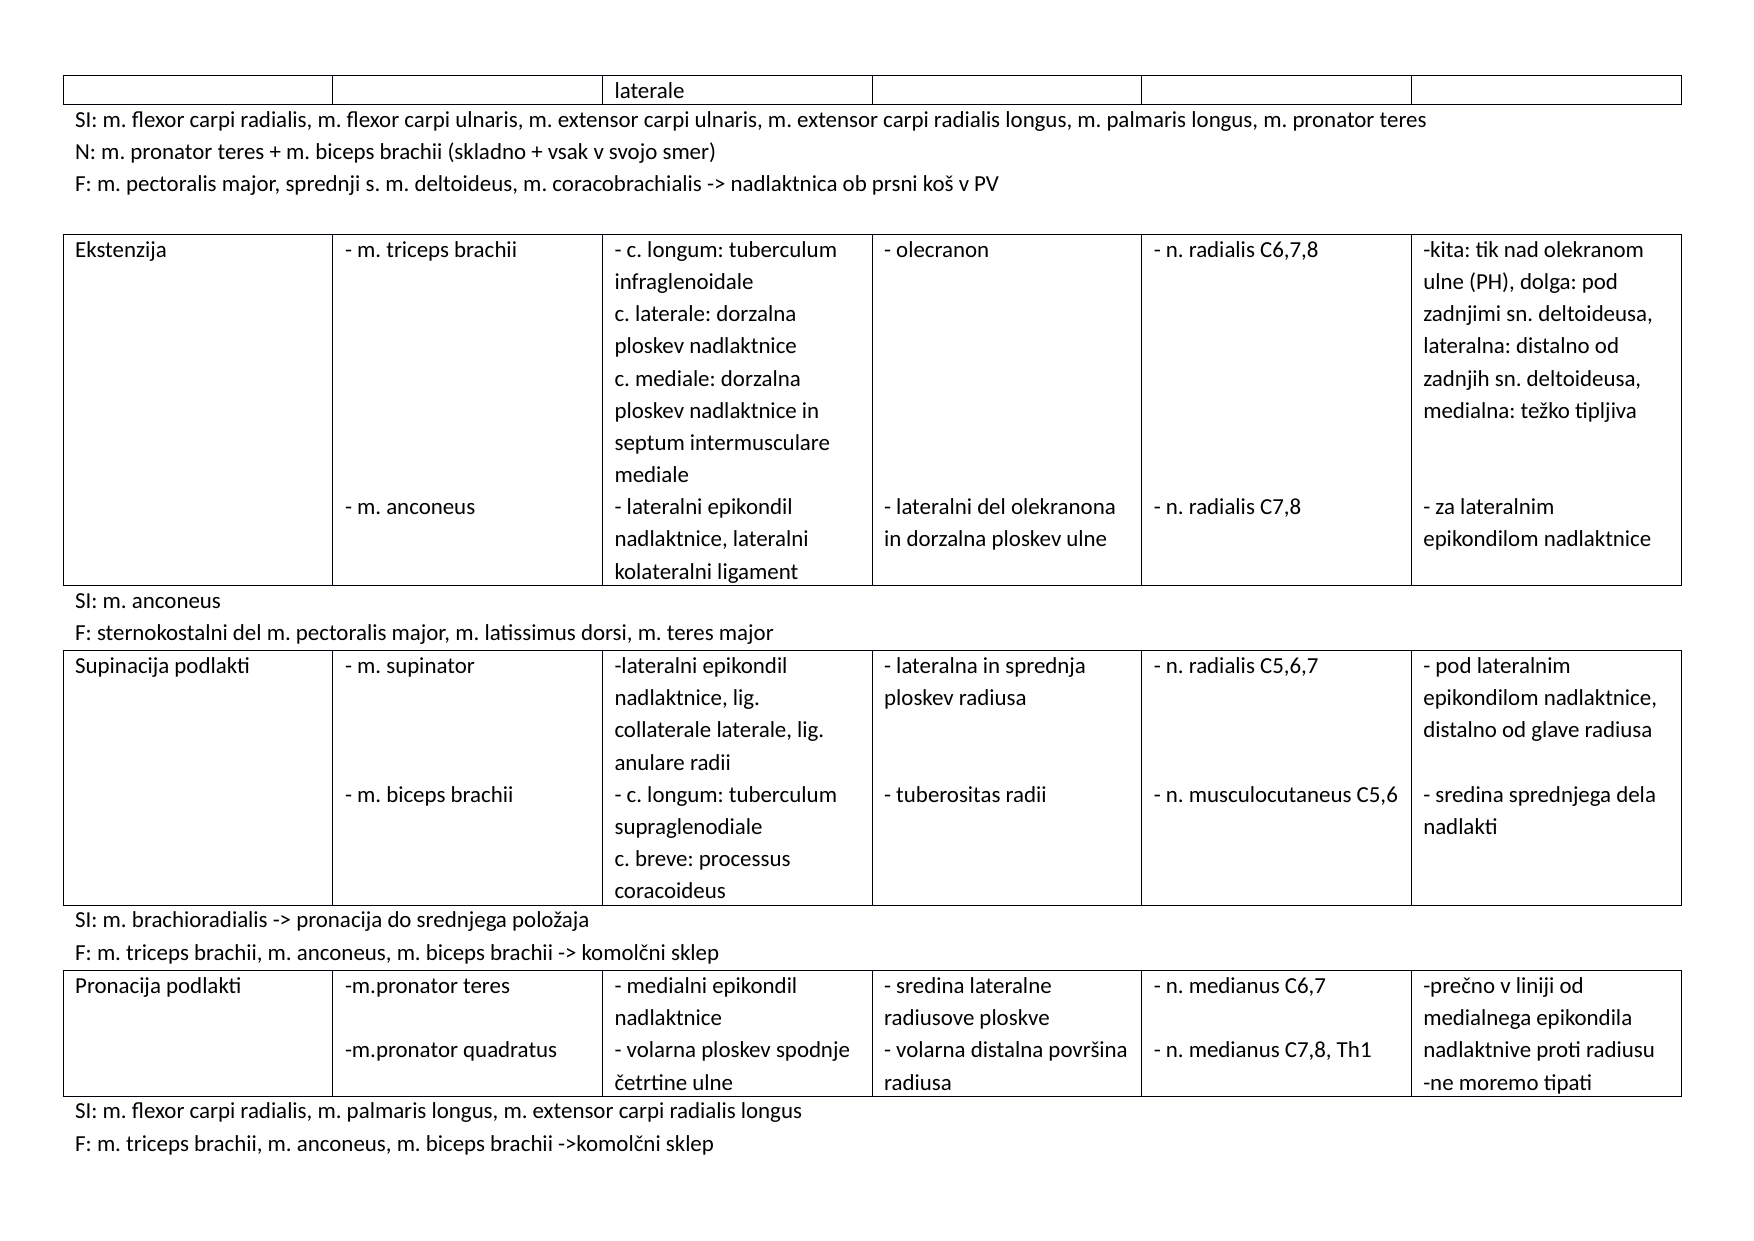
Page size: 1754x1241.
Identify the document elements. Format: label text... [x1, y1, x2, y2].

text F: sternokostalni del m. pectoralis major, m. latissimus dorsi, m. teres major [75, 618, 1679, 646]
table_header - pod lateralnim epikondilom nadlaktnice, distalno od glave radiusa - sredina sprednjega dela nadlakti [1412, 651, 1681, 904]
table_header -lateralni epikondil nadlaktnice, lig. collaterale laterale, lig. anulare radii - c. longum: tuberculum supraglenodiale c. breve: processus coracoideus [603, 651, 872, 904]
table_header [873, 76, 1141, 104]
table_header - lateralna in sprednja ploskev radiusa - tuberositas radii [873, 651, 1141, 904]
table_header - m. supinator - m. biceps brachii [333, 651, 602, 904]
table_header Ekstenzija [64, 235, 332, 585]
table_header [333, 76, 602, 104]
table_header - olecranon - lateralni del olekranona in dorzalna ploskev ulne [873, 235, 1141, 585]
text SI: m. flexor carpi radialis, m. flexor carpi ulnaris, m. extensor carpi ulnaris, m. extensor carpi radialis longus, m. palmaris longus, m. pronator teres [75, 105, 1679, 133]
text SI: m. flexor carpi radialis, m. palmaris longus, m. extensor carpi radialis longus [75, 1097, 1679, 1125]
table_header - n. medianus C6,7 - n. medianus C7,8, Th1 [1142, 971, 1411, 1096]
table_header - n. radialis C5,6,7 - n. musculocutaneus C5,6 [1142, 651, 1411, 904]
table_header Pronacija podlakti [64, 971, 332, 1096]
text SI: m. brachioradialis -> pronacija do srednjega položaja [75, 906, 1679, 934]
text SI: m. anconeus [75, 586, 1679, 614]
table_header [64, 76, 332, 104]
table_header -kita: tik nad olekranom ulne (PH), dolga: pod zadnjimi sn. deltoideusa, lateralna: distalno od zadnjih sn. deltoideusa, medialna: težko tipljiva - za lateralnim epikondilom nadlaktnice [1412, 235, 1681, 585]
table_header -m.pronator teres -m.pronator quadratus [333, 971, 602, 1096]
text F: m. triceps brachii, m. anconeus, m. biceps brachii ->komolčni sklep [75, 1129, 1679, 1157]
table_header Supinacija podlakti [64, 651, 332, 904]
table_header - c. longum: tuberculum infraglenoidale c. laterale: dorzalna ploskev nadlaktnice c. mediale: dorzalna ploskev nadlaktnice in septum intermusculare mediale - lateralni epikondil nadlaktnice, lateralni kolateralni ligament [603, 235, 872, 585]
table_header - medialni epikondil nadlaktnice - volarna ploskev spodnje četrtine ulne [603, 971, 872, 1096]
table_header -prečno v liniji od medialnega epikondila nadlaktnive proti radiusu -ne moremo tipati [1412, 971, 1681, 1096]
text F: m. triceps brachii, m. anconeus, m. biceps brachii -> komolčni sklep [75, 938, 1679, 966]
text F: m. pectoralis major, sprednji s. m. deltoideus, m. coracobrachialis -> nadlaktnica ob prsni koš v PV [75, 169, 1679, 197]
table_header - n. radialis C6,7,8 - n. radialis C7,8 [1142, 235, 1411, 585]
table_header - m. triceps brachii - m. anconeus [333, 235, 602, 585]
table_header - sredina lateralne radiusove ploskve - volarna distalna površina radiusa [873, 971, 1141, 1096]
table_header [1142, 76, 1411, 104]
table_header [1412, 76, 1681, 104]
table_header laterale [603, 76, 872, 104]
text N: m. pronator teres + m. biceps brachii (skladno + vsak v svojo smer) [75, 137, 1679, 165]
